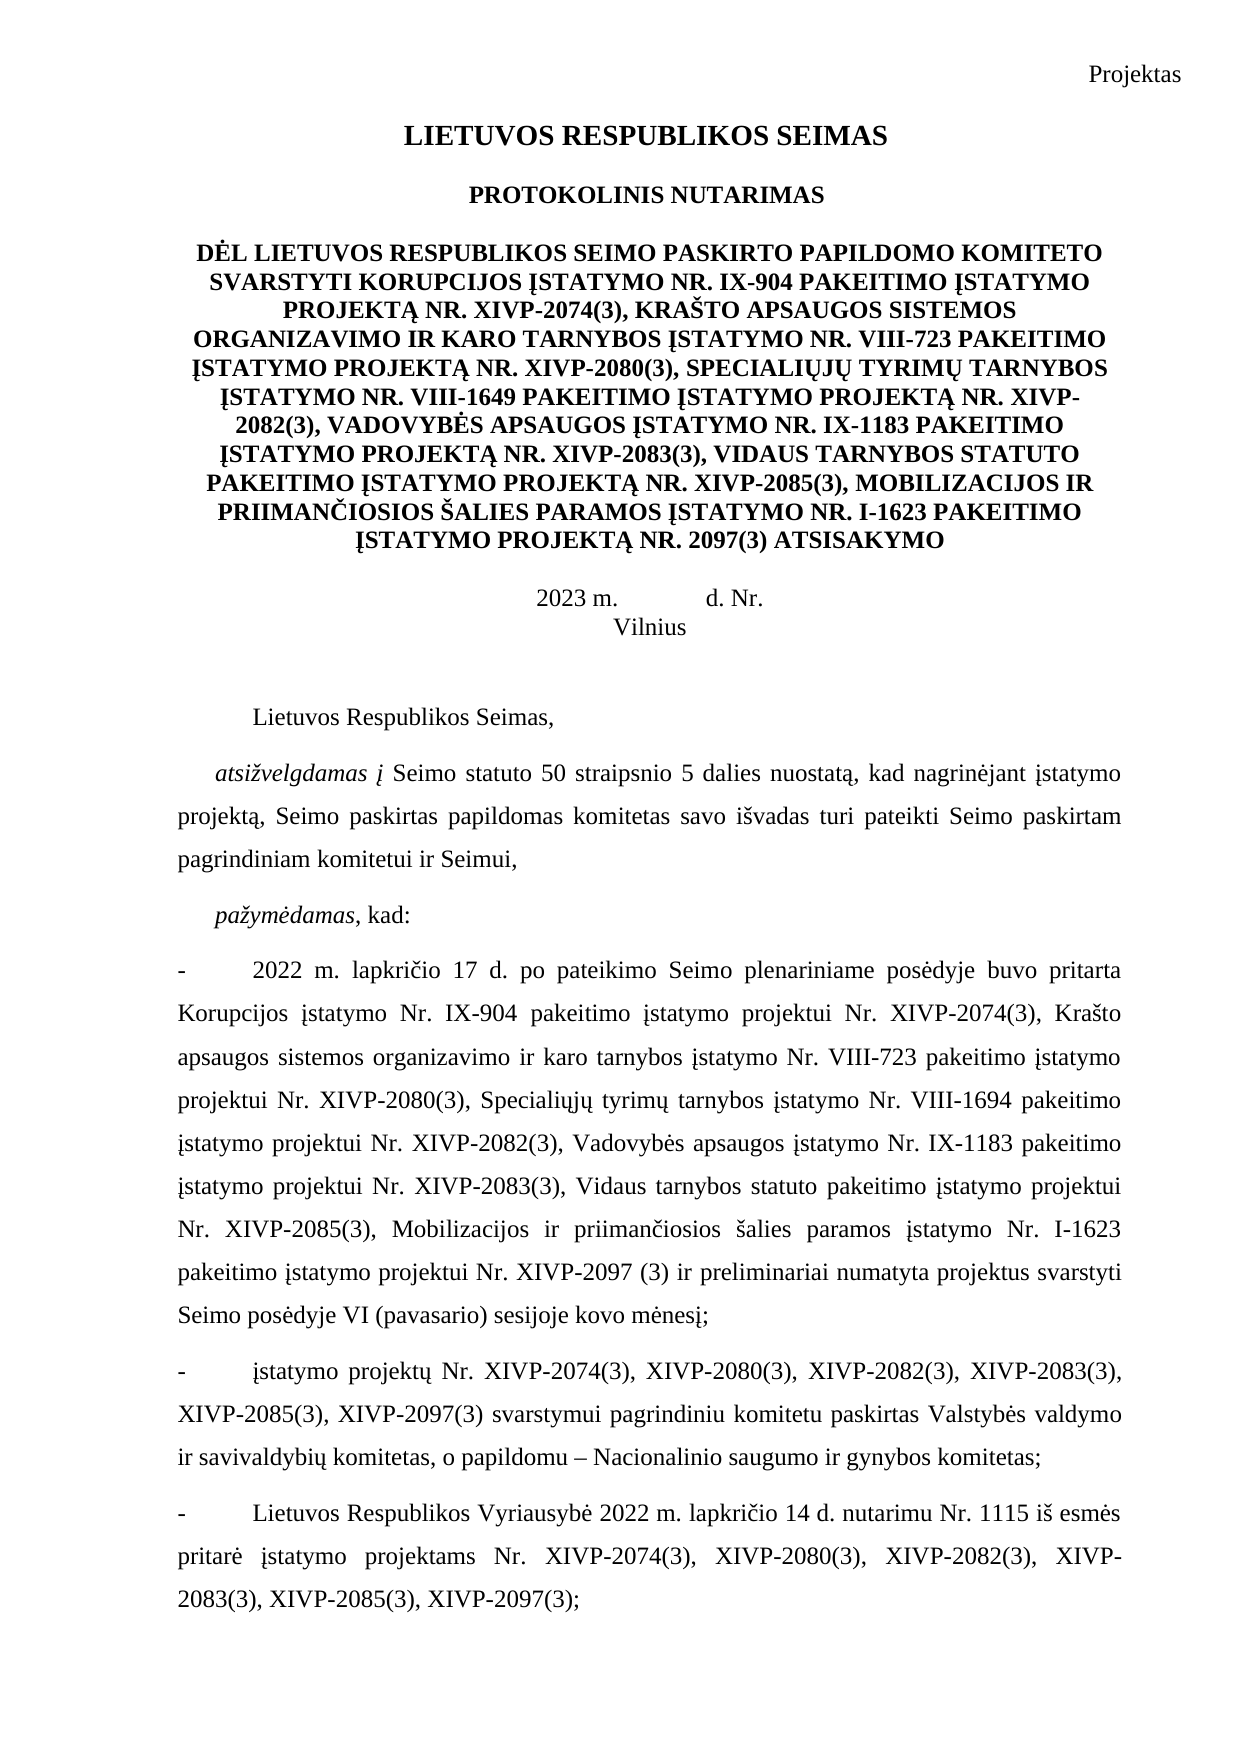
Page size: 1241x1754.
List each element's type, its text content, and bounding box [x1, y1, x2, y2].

text DĖL Lietuvos Respublikos Seimo paskirto papildomo komiteto [177, 238, 1122, 267]
text Lietuvos Respublikos Seimas, [177, 702, 1122, 731]
list įstatymo projektų Nr. XIVP-2074(3), XIVP-2080(3), XIVP-2082(3), XIVP-2083(3), XIVP-2085(3), XIVP-2097(3) svarstymui pagrindiniu komitetu paskirtas Valstybės valdymo ir savivaldybių komitetas, o papildomu – Nacionalinio saugumo ir gynybos komitetas; [177, 1356, 1122, 1471]
list 2022 m. lapkričio 17 d. po pateikimo Seimo plenariniame posėdyje buvo pritarta Korupcijos įstatymo Nr. IX-904 pakeitimo įstatymo projektui Nr. XIVP-2074(3), Krašto apsaugos sistemos organizavimo ir karo tarnybos įstatymo Nr. VIII-723 pakeitimo įstatymo projektui Nr. XIVP-2080(3), Specialiųjų tyrimų tarnybos įstatymo Nr. VIII-1694 pakeitimo įstatymo projektui Nr. XIVP-2082(3), Vadovybės apsaugos įstatymo Nr. IX-1183 pakeitimo įstatymo projektui Nr. XIVP-2083(3), Vidaus tarnybos statuto pakeitimo įstatymo projektui Nr. XIVP-2085(3), Mobilizacijos ir priimančiosios šalies paramos įstatymo Nr. I-1623 pakeitimo įstatymo projektui Nr. XIVP-2097 (3) ir preliminariai numatyta projektus svarstyti Seimo posėdyje VI (pavasario) sesijoje kovo mėnesį; [177, 955, 1122, 1329]
text atsižvelgdamas į Seimo statuto 50 straipsnio 5 dalies nuostatą, kad nagrinėjant įstatymo projektą, Seimo paskirtas papildomas komitetas savo išvadas turi pateikti Seimo paskirtam pagrindiniam komitetui ir Seimui, [177, 758, 1122, 873]
text Vilnius [177, 612, 1122, 641]
text svarstyti KORUPCIJOS įstatymo Nr. IX-904 pakeitimo įstatymo projektĄ Nr. XIVP-2074(3), KRAŠTO APSAUGOS SISTEMOS ORGANIZAVIMO IR KARO TARNYBOS ĮSTATYMO NR. VIII-723 PAKEITIMO ĮSTATYMO PROJEKTą NR. XIVP-2080(3), SPECIALIŲJŲ TYRIMŲ TARNYBOS ĮSTATYMO NR. VIII-1649 pakeitimo įstatymo projektą Nr. XIVP-2082(3), VADOVYBĖS APSAUGOS ĮSTATYMO NR. IX-1183 pakeitimo įstatymo projektą nr. XIVP-2083(3), VIDAUS TARNYBOS STATUTO pakeitimo įstatymo projektą nr. XIVP-2085(3), MOBILIZACIJOS IR PRIIMANČIOSIOS ŠALIES PARAMOS ĮSTATYMO NR. I-1623 PAKEITIMO ĮSTATYMO PROJEKTĄ NR. 2097(3) ATSISAKYMO [177, 267, 1122, 554]
list Lietuvos Respublikos Vyriausybė 2022 m. lapkričio 14 d. nutarimu Nr. 1115 iš esmės pritarė įstatymo projektams Nr. XIVP-2074(3), XIVP-2080(3), XIVP-2082(3), XIVP-2083(3), XIVP-2085(3), XIVP-2097(3); [177, 1498, 1122, 1613]
text LIETUVOS RESPUBLIKOS SEIMAS [177, 118, 1122, 152]
text 2023 m. d. Nr. [177, 583, 1122, 612]
text PROTOKOLINIS NUTARIMAS [177, 181, 1122, 209]
text pažymėdamas, kad: [177, 900, 1122, 928]
